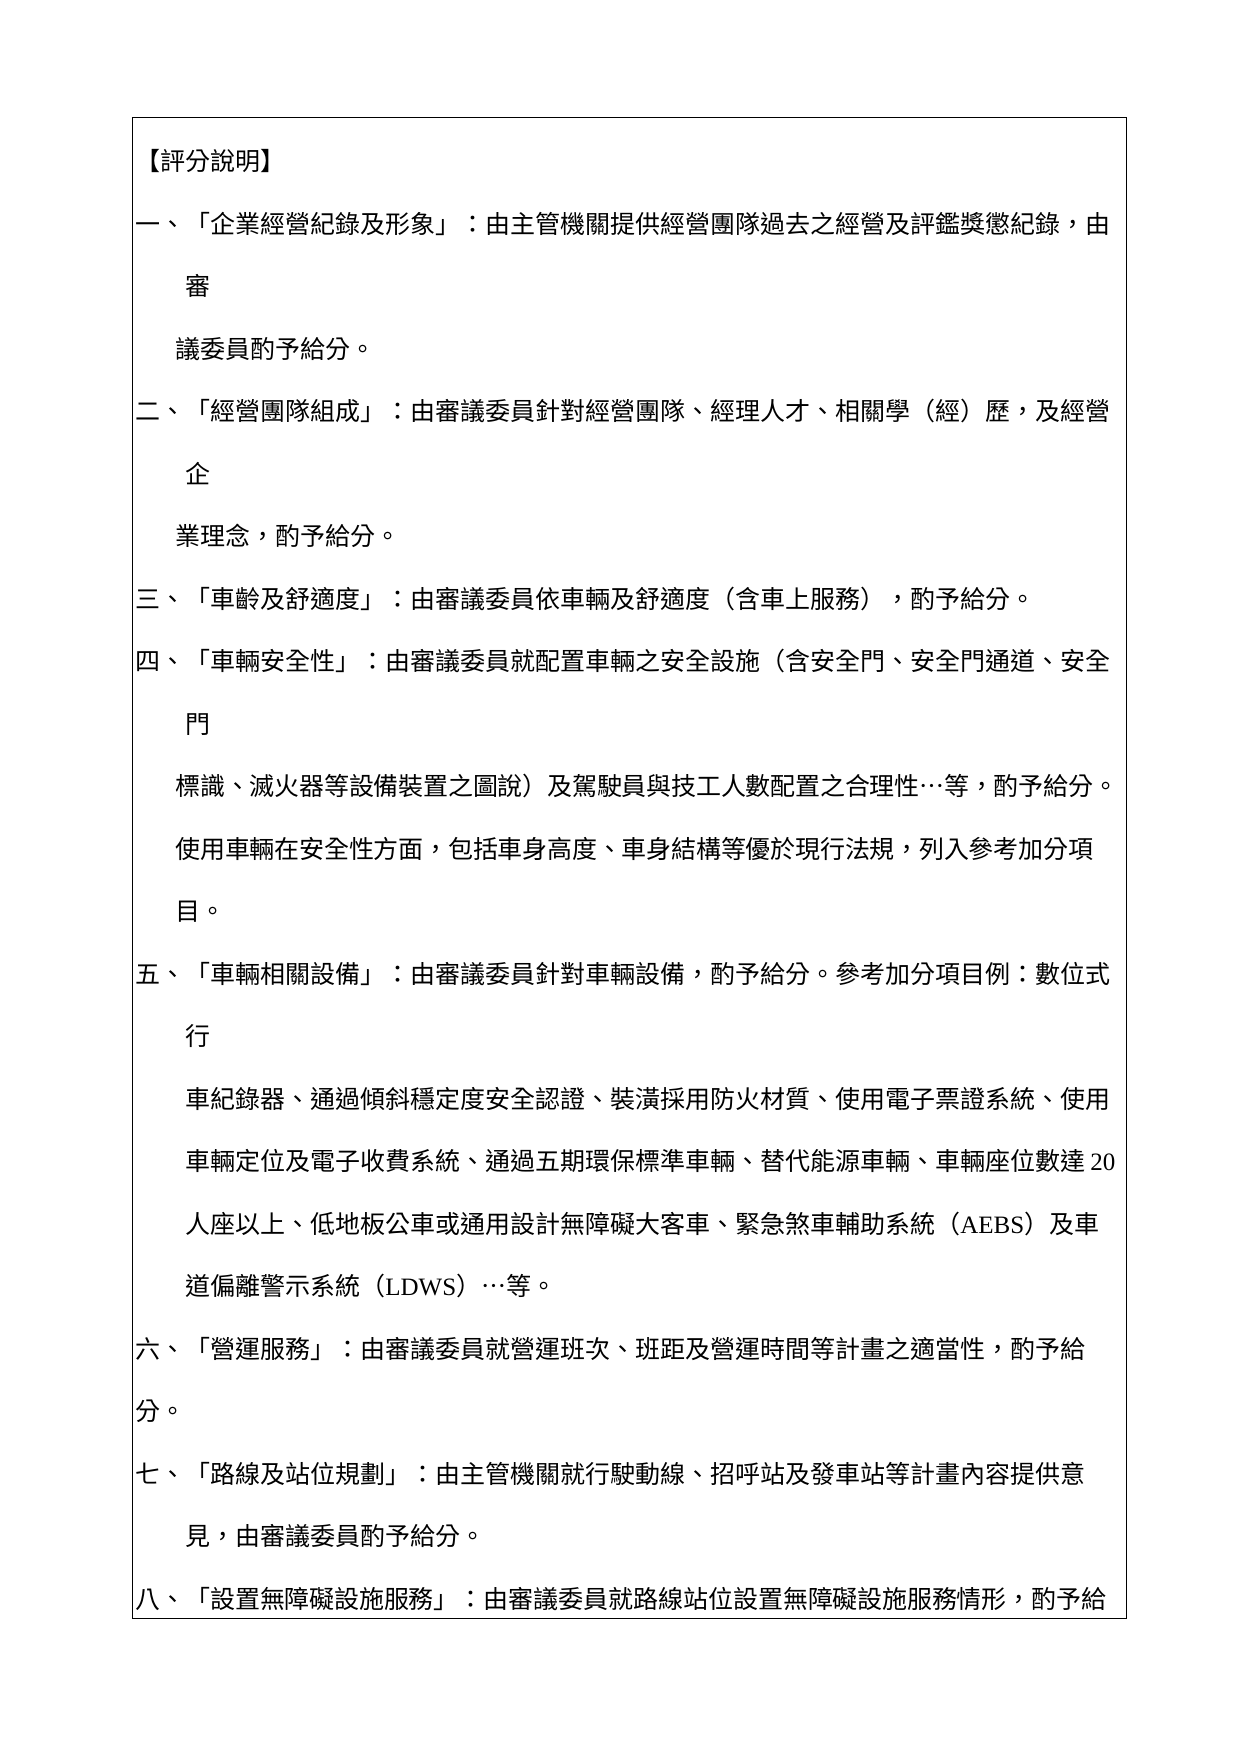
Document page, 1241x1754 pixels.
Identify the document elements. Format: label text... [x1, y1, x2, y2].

table_cell 【評分說明】 一、「企業經營紀錄及形象」：由主管機關提供經營團隊過去之經營及評鑑獎懲紀錄，由審 議委員酌予給分。 二、「經營團隊組成」：由審議委員針對經營團隊、經理人才、相關學（經）歷，及經營企 業理念，酌予給分。 三、「車齡及舒適度」：由審議委員依車輛及舒適度（含車上服務），酌予給分。 四、「車輛安全性」：由審議委員就配置車輛之安全設施（含安全門、安全門通道、安全門 標識、滅火器等設備裝置之圖說）及駕駛員與技工人數配置之合理性…等，酌予給分。使用車輛在安全性方面，包括車身高度、車身結構等優於現行法規，列入參考加分項目。 五、「車輛相關設備」：由審議委員針對車輛設備，酌予給分。參考加分項目例：數位式行 車紀錄器、通過傾斜穩定度安全認證、裝潢採用防火材質、使用電子票證系統、使用車輛定位及電子收費系統、通過五期環保標準車輛、替代能源車輛、車輛座位數達20人座以上、低地板公車或通用設計無障礙大客車、緊急煞車輔助系統（AEBS）及車道偏離警示系統（LDWS）…等。 六、「營運服務」：由審議委員就營運班次、班距及營運時間等計畫之適當性，酌予給分。 七、「路線及站位規劃」：由主管機關就行駛動線、招呼站及發車站等計畫內容提供意見，由審議委員酌予給分。 八、「設置無障礙設施服務」：由審議委員就路線站位設置無障礙設施服務情形，酌予給 [133, 118, 1126, 1618]
